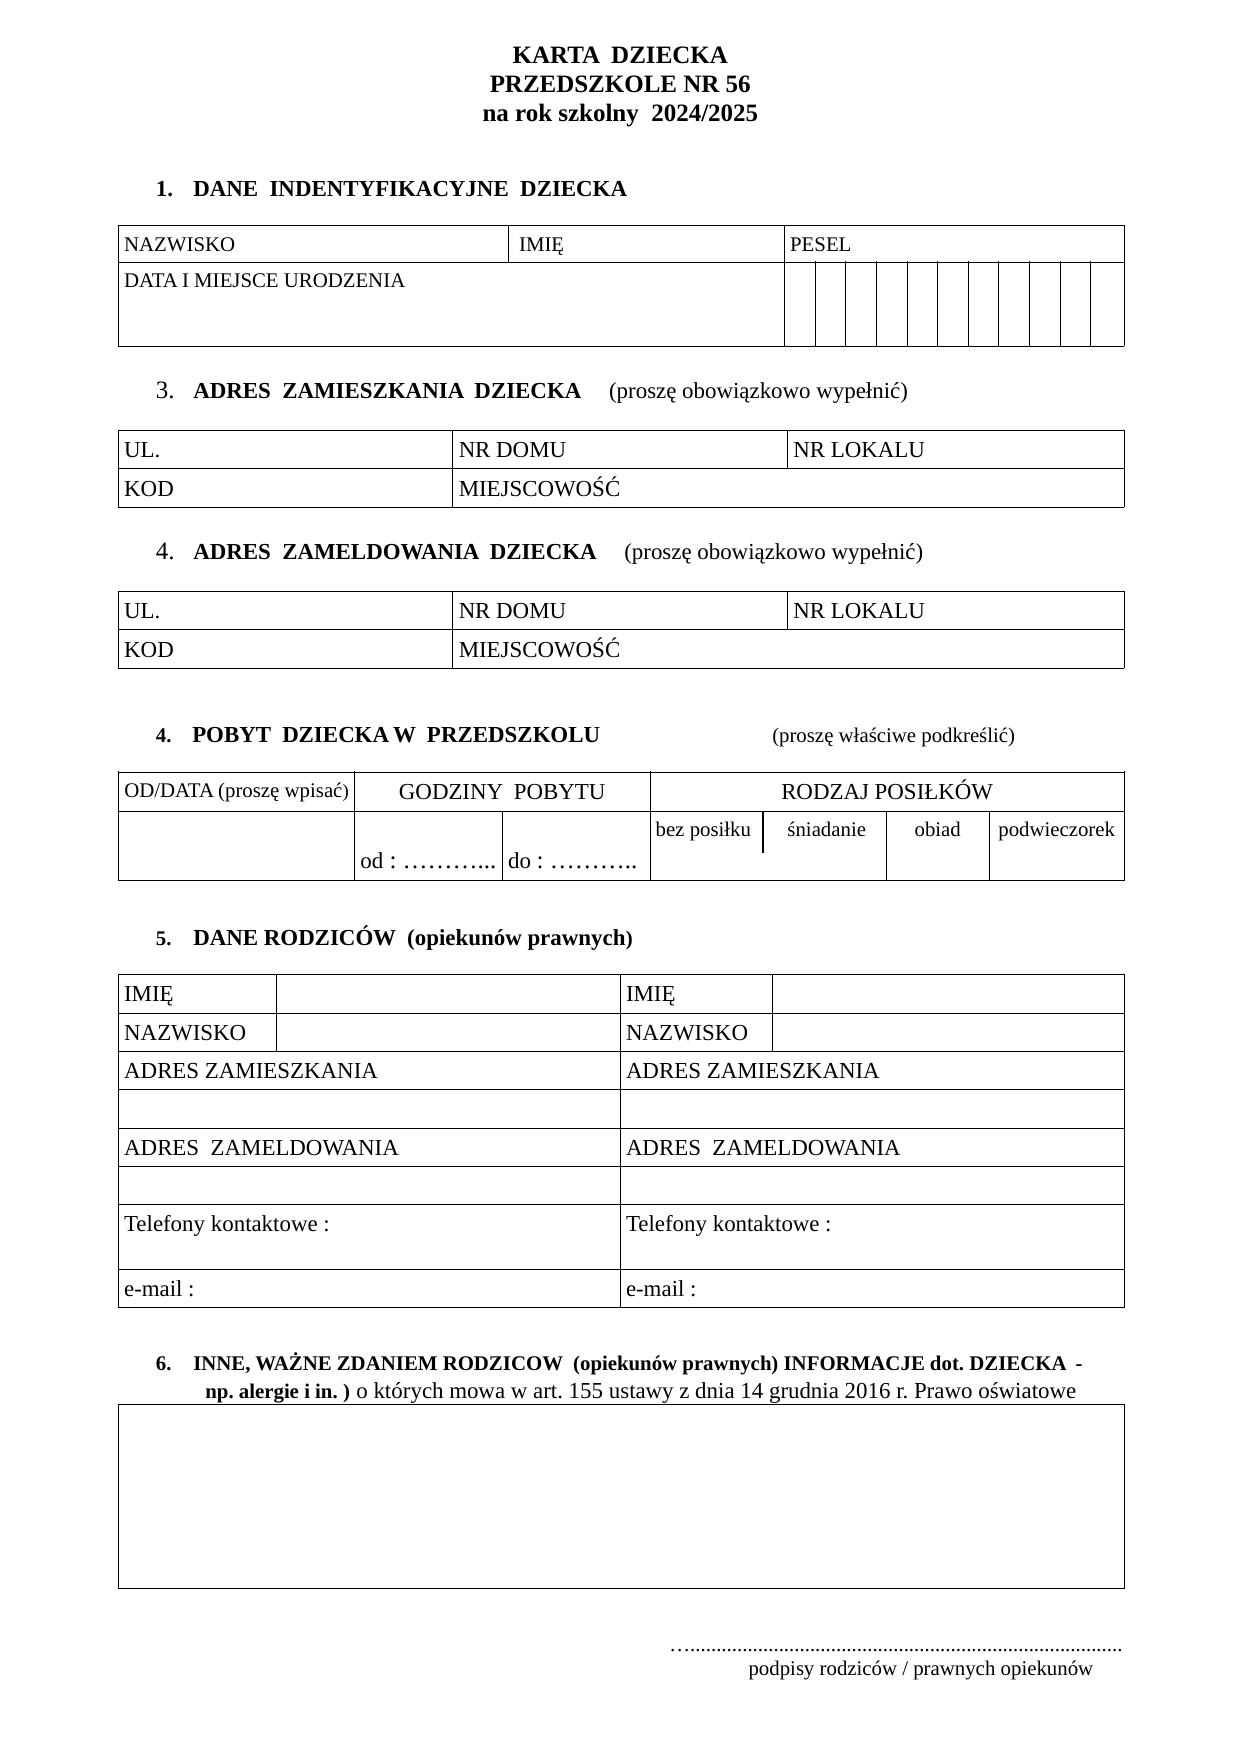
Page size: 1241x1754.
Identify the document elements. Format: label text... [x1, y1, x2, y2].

list INNE, WAŻNE ZDANIEM RODZICOW (opiekunów prawnych) INFORMACJE dot. DZIECKA - [156, 1351, 1122, 1375]
table_cell NAZWISKO [621, 1014, 772, 1051]
table_cell DATA I MIEJSCE URODZENIA [119, 263, 784, 346]
text PRZEDSZKOLE NR 56 [118, 69, 1122, 98]
table_cell [877, 263, 907, 346]
table_cell Telefony kontaktowe : [119, 1205, 620, 1269]
table_header [119, 1405, 1124, 1588]
table_cell [621, 1167, 1124, 1204]
list ADRES ZAMELDOWANIA DZIECKA (proszę obowiązkowo wypełnić) [156, 536, 1122, 565]
table_cell [1091, 263, 1124, 346]
text na rok szkolny 2024/2025 [118, 98, 1122, 127]
text KARTA DZIECKA [118, 41, 1122, 69]
table_cell obiad [887, 812, 989, 880]
table_cell [621, 1090, 1124, 1127]
list ADRES ZAMIESZKANIA DZIECKA (proszę obowiązkowo wypełnić) [156, 375, 1122, 404]
table_header IMIĘ [509, 226, 784, 261]
table_cell ADRES ZAMIESZKANIA [621, 1052, 1124, 1089]
table_header PESEL [785, 226, 1124, 261]
table_cell ADRES ZAMELDOWANIA [621, 1129, 1124, 1166]
table_cell MIEJSCOWOŚĆ [453, 630, 1124, 668]
text …................................................................................... [118, 1632, 1122, 1656]
table_cell MIEJSCOWOŚĆ [453, 469, 1124, 507]
table_cell [119, 812, 354, 880]
list DANE INDENTYFIKACYJNE DZIECKA [156, 175, 1122, 201]
table_header NAZWISKO [119, 226, 508, 261]
table_header RODZAJ POSIŁKÓW [651, 773, 1124, 811]
table_cell [785, 263, 815, 346]
table_cell [999, 263, 1029, 346]
table_cell podwieczorek [990, 812, 1124, 880]
table_cell [773, 1014, 1124, 1051]
table_header UL. [119, 592, 452, 629]
text podpisy rodziców / prawnych opiekunów [118, 1656, 1122, 1680]
table_header IMIĘ [621, 975, 772, 1012]
table_cell ADRES ZAMELDOWANIA [119, 1129, 620, 1166]
table_cell [816, 263, 845, 346]
table_cell [969, 263, 998, 346]
table_cell KOD [119, 630, 452, 668]
table_cell [1030, 263, 1060, 346]
table_cell e-mail : [621, 1270, 1124, 1307]
table_cell [277, 1014, 620, 1051]
table_cell e-mail : [119, 1270, 620, 1307]
table_header NR DOMU [453, 431, 787, 468]
table_cell [119, 1167, 620, 1204]
table_header IMIĘ [119, 975, 276, 1012]
table_header NR LOKALU [788, 431, 1124, 468]
table_cell [846, 263, 876, 346]
table_cell [908, 263, 937, 346]
table_cell od : ………... [355, 812, 502, 880]
table_cell do : ……….. [503, 812, 650, 880]
table_header [277, 975, 620, 1012]
table_cell Telefony kontaktowe : [621, 1205, 1124, 1269]
text 4. POBYT DZIECKA W PRZEDSZKOLU (proszę właściwe podkreślić) [156, 721, 1122, 747]
table_cell [119, 1090, 620, 1127]
table_header NR LOKALU [788, 592, 1124, 629]
table_header GODZINY POBYTU [355, 773, 650, 811]
table_header NR DOMU [453, 592, 787, 629]
table_cell [1061, 263, 1090, 346]
table_cell [938, 263, 968, 346]
table_header OD/DATA (proszę wpisać) [119, 773, 354, 811]
list DANE RODZICÓW (opiekunów prawnych) [156, 924, 1122, 950]
table_cell KOD [119, 469, 452, 507]
table_header UL. [119, 431, 452, 468]
text np. alergie i in. ) o których mowa w art. 155 ustawy z dnia 14 grudnia 2016 r. Prawo oświatowe [118, 1375, 1122, 1404]
table_header [773, 975, 1124, 1012]
table_cell bez posiłku śniadanie [651, 812, 886, 880]
table_cell NAZWISKO [119, 1014, 276, 1051]
table_cell ADRES ZAMIESZKANIA [119, 1052, 620, 1089]
